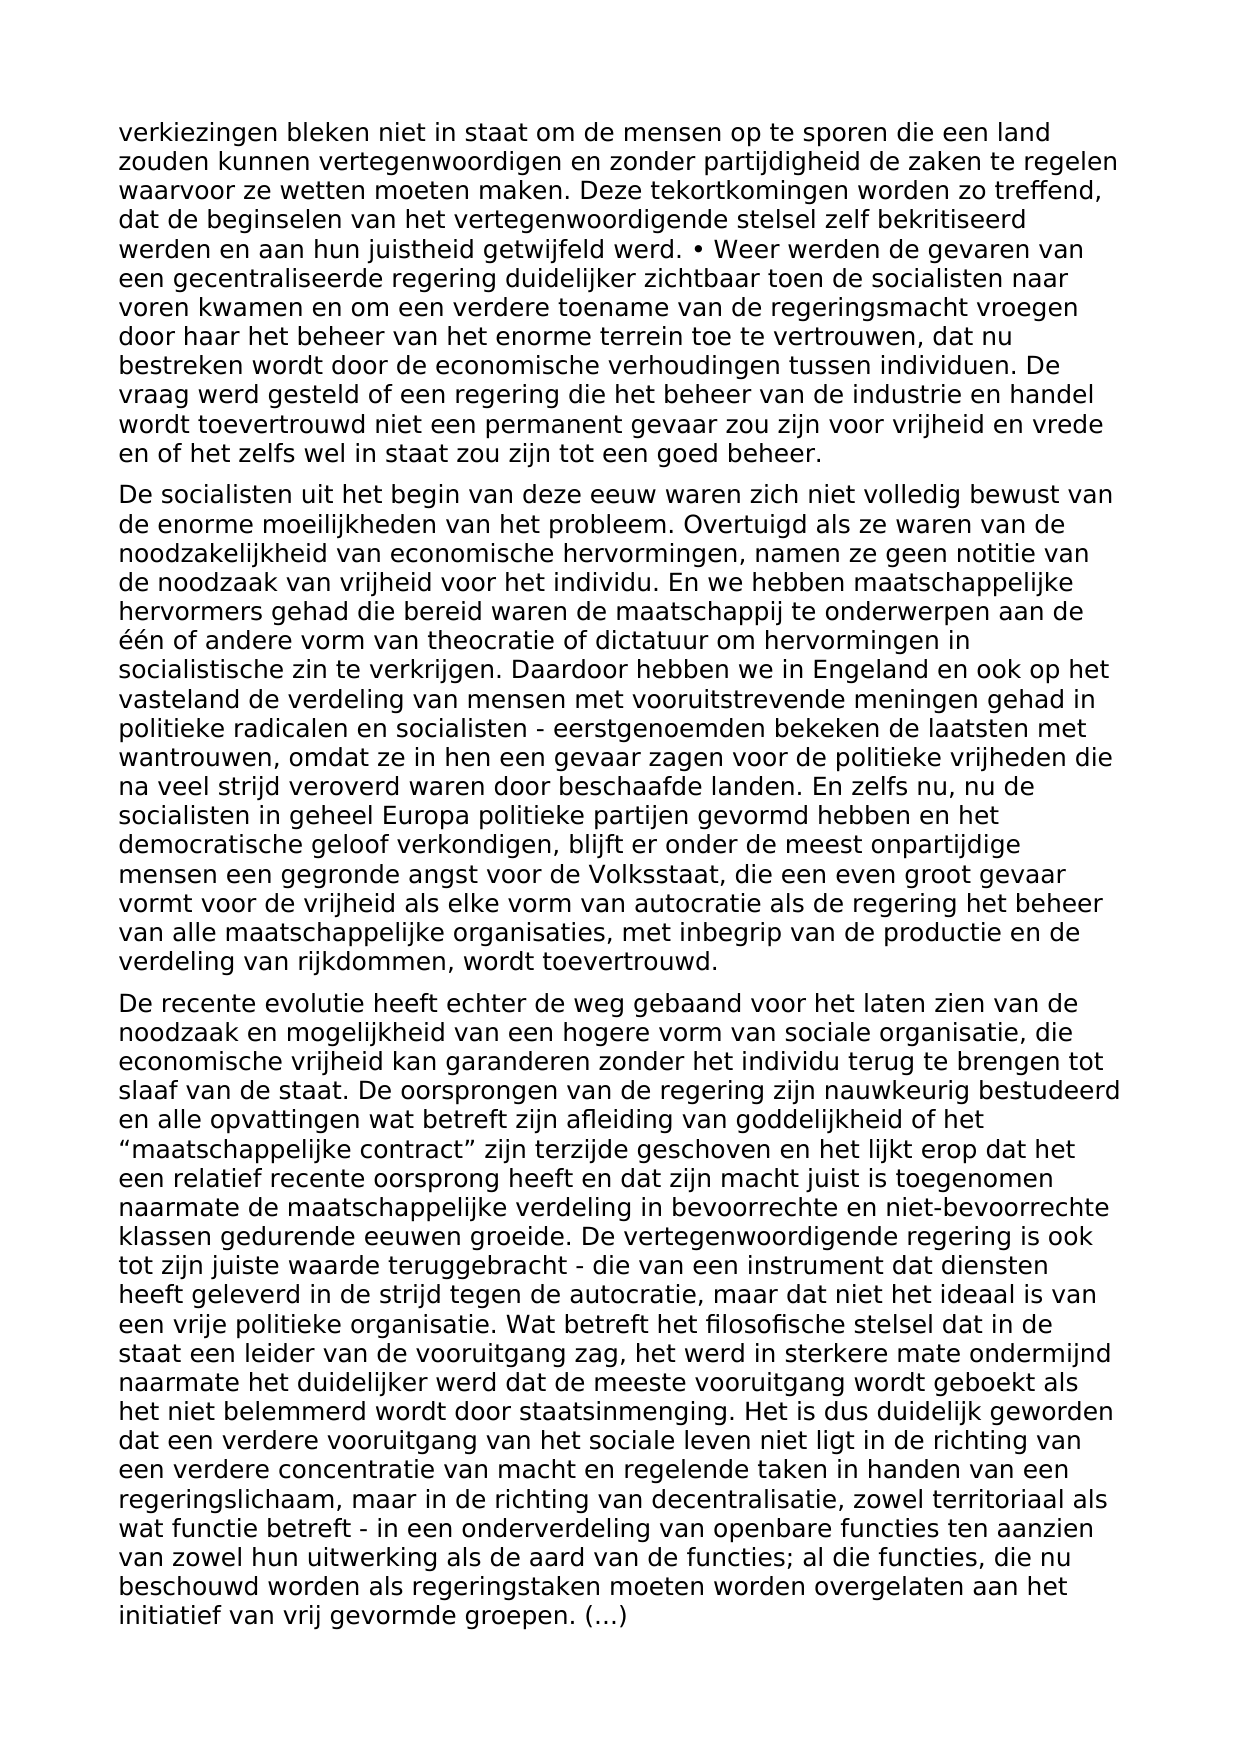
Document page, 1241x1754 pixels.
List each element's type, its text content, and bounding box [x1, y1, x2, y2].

text verkiezingen bleken niet in staat om de mensen op te sporen die een land zouden kunnen vertegenwoordigen en zonder partijdigheid de zaken te regelen waarvoor ze wetten moeten maken. Deze tekortkomingen worden zo treffend, dat de beginselen van het vertegenwoordigende stelsel zelf bekritiseerd werden en aan hun juistheid getwijfeld werd. • Weer werden de gevaren van een gecentraliseerde regering duidelijker zichtbaar toen de socialisten naar voren kwamen en om een verdere toename van de regeringsmacht vroegen door haar het beheer van het enorme terrein toe te vertrouwen, dat nu bestreken wordt door de economische verhoudingen tussen individuen. De vraag werd gesteld of een regering die het beheer van de industrie en handel wordt toevertrouwd niet een permanent gevaar zou zijn voor vrijheid en vrede en of het zelfs wel in staat zou zijn tot een goed beheer. [118, 118, 1122, 468]
text De socialisten uit het begin van deze eeuw waren zich niet volledig bewust van de enorme moeilijkheden van het probleem. Overtuigd als ze waren van de noodzakelijkheid van economische hervormingen, namen ze geen notitie van de noodzaak van vrijheid voor het individu. En we hebben maatschappelijke hervormers gehad die bereid waren de maatschappij te onderwerpen aan de één of andere vorm van theocratie of dictatuur om hervormingen in socialistische zin te verkrijgen. Daardoor hebben we in Engeland en ook op het vasteland de verdeling van mensen met vooruitstrevende meningen gehad in politieke radicalen en socialisten - eerstgenoemden bekeken de laatsten met wantrouwen, omdat ze in hen een gevaar zagen voor de politieke vrijheden die na veel strijd veroverd waren door beschaafde landen. En zelfs nu, nu de socialisten in geheel Europa politieke partijen gevormd hebben en het democratische geloof verkondigen, blijft er onder de meest onpartijdige mensen een gegronde angst voor de Volksstaat, die een even groot gevaar vormt voor de vrijheid als elke vorm van autocratie als de regering het beheer van alle maatschappelijke organisaties, met inbegrip van de productie en de verdeling van rijkdommen, wordt toevertrouwd. [118, 481, 1122, 976]
text De recente evolutie heeft echter de weg gebaand voor het laten zien van de noodzaak en mogelijkheid van een hogere vorm van sociale organisatie, die economische vrijheid kan garanderen zonder het individu terug te brengen tot slaaf van de staat. De oorsprongen van de regering zijn nauwkeurig bestudeerd en alle opvattingen wat betreft zijn afleiding van goddelijkheid of het “maatschappelijke contract” zijn terzijde geschoven en het lijkt erop dat het een relatief recente oorsprong heeft en dat zijn macht juist is toegenomen naarmate de maatschappelijke verdeling in bevoorrechte en niet-bevoorrechte klassen gedurende eeuwen groeide. De vertegenwoordigende regering is ook tot zijn juiste waarde teruggebracht - die van een instrument dat diensten heeft geleverd in de strijd tegen de autocratie, maar dat niet het ideaal is van een vrije politieke organisatie. Wat betreft het filosofische stelsel dat in de staat een leider van de vooruitgang zag, het werd in sterkere mate ondermijnd naarmate het duidelijker werd dat de meeste vooruitgang wordt geboekt als het niet belemmerd wordt door staatsinmenging. Het is dus duidelijk geworden dat een verdere vooruitgang van het sociale leven niet ligt in de richting van een verdere concentratie van macht en regelende taken in handen van een regeringslichaam, maar in de richting van decentralisatie, zowel territoriaal als wat functie betreft - in een onderverdeling van openbare functies ten aanzien van zowel hun uitwerking als de aard van de functies; al die functies, die nu beschouwd worden als regeringstaken moeten worden overgelaten aan het initiatief van vrij gevormde groepen. (...) [118, 989, 1122, 1631]
